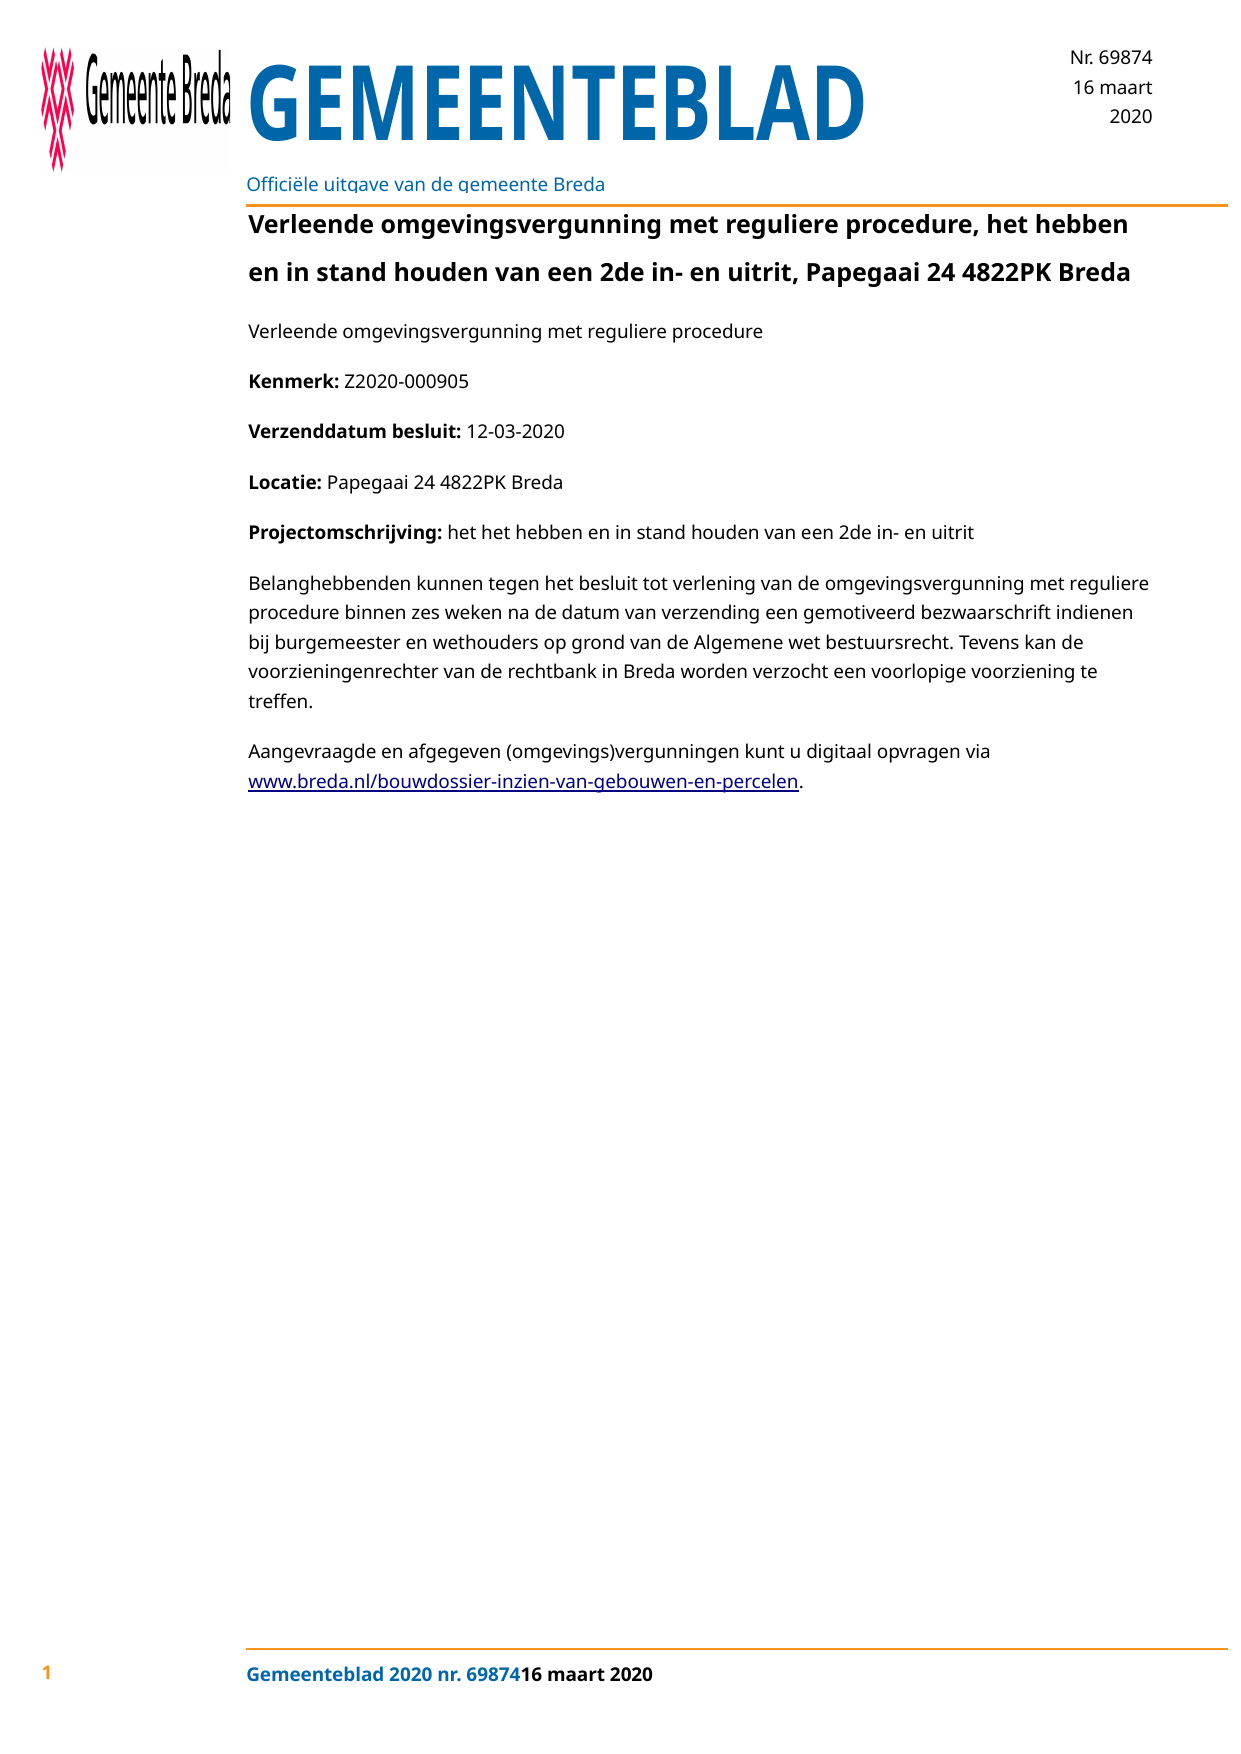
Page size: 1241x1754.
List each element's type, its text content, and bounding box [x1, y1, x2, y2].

text Aangevraagde en afgegeven (omgevings)vergunningen kunt u digitaal opvragen via www.breda.nl/bouwdossier-inzien-van-gebouwen-en-percelen. [248, 739, 1152, 794]
picture [41, 47, 231, 172]
text Verzenddatum besluit: 12-03-2020 [248, 419, 1152, 444]
text Belanghebbenden kunnen tegen het besluit tot verlening van de omgevingsvergunning met reguliere procedure binnen zes weken na de datum van verzending een gemotiveerd bezwaarschrift indienen bij burgemeester en wethouders op grond van de Algemene wet bestuursrecht. Tevens kan de voorzieningenrechter van de rechtbank in Breda worden verzocht een voorlopige voorziening te treffen. [248, 570, 1152, 714]
text Verleende omgevingsvergunning met reguliere procedure, het hebben en in stand houden van een 2de in- en uitrit, Papegaai 24 4822PK Breda [248, 207, 1152, 288]
text Verleende omgevingsvergunning met reguliere procedure [248, 318, 1152, 344]
text Locatie: Papegaai 24 4822PK Breda [248, 469, 1152, 495]
text Projectomschrijving: het het hebben en in stand houden van een 2de in- en uitrit [248, 519, 1152, 545]
text Kenmerk: Z2020-000905 [248, 368, 1152, 394]
